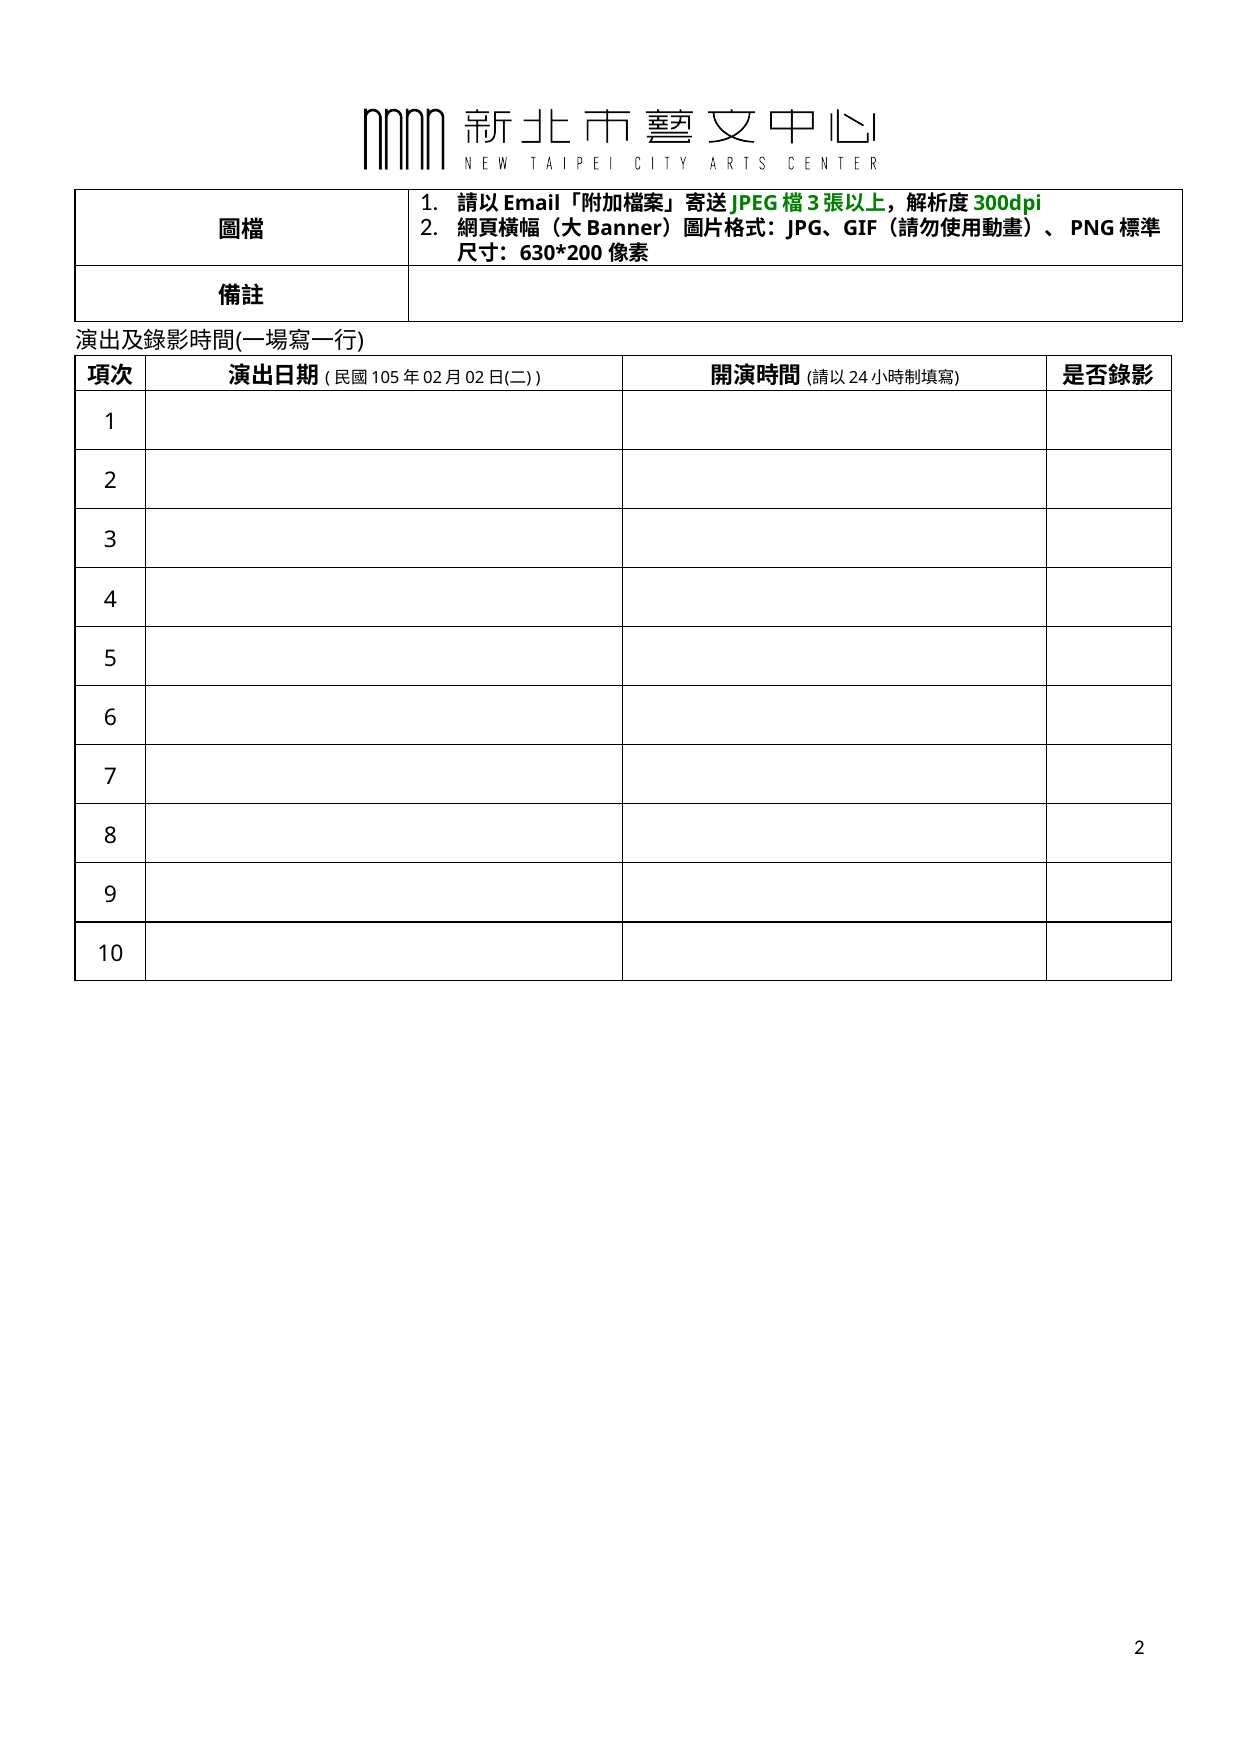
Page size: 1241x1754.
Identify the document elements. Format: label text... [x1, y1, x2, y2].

table_cell [1047, 804, 1171, 862]
table_cell [146, 627, 622, 685]
table_cell [623, 450, 1046, 508]
table_cell 請以Email「附加檔案」寄送JPEG檔3張以上，解析度300dpi 網頁橫幅（大Banner）圖片格式：JPG、GIF（請勿使用動畫）、 PNG標準尺寸：630*200 像素 [409, 190, 1182, 265]
table_cell [623, 804, 1046, 862]
table_cell [623, 391, 1046, 449]
table_cell 7 [76, 745, 145, 803]
table_header 項次 [76, 356, 145, 390]
table_cell [1047, 745, 1171, 803]
table_cell [146, 509, 622, 567]
table_cell [623, 745, 1046, 803]
table_cell [146, 450, 622, 508]
table_cell 5 [76, 627, 145, 685]
table_cell [146, 863, 622, 921]
table_cell [146, 391, 622, 449]
table_cell 10 [76, 923, 145, 980]
table_cell [623, 863, 1046, 921]
table_cell [623, 568, 1046, 626]
table_cell [146, 745, 622, 803]
text 演出及錄影時間(一場寫一行) [75, 322, 1165, 355]
table_cell [1047, 568, 1171, 626]
picture [344, 88, 896, 189]
table_header 開演時間 (請以24小時制填寫) [623, 356, 1046, 390]
table_cell [1047, 686, 1171, 744]
table_header 演出日期 ( 民國105年02月02日(二) ) [146, 356, 622, 390]
table_cell 3 [76, 509, 145, 567]
table_cell [146, 923, 622, 980]
table_header 是否錄影 [1047, 356, 1171, 390]
table_cell [623, 509, 1046, 567]
table_cell [1047, 863, 1171, 921]
table_cell [623, 923, 1046, 980]
table_cell 備註 [76, 266, 408, 321]
table_cell 9 [76, 863, 145, 921]
table_cell [1047, 627, 1171, 685]
table_cell [623, 627, 1046, 685]
table_cell [146, 804, 622, 862]
table_cell 圖檔 [76, 190, 408, 265]
table_cell 6 [76, 686, 145, 744]
table_cell [1047, 509, 1171, 567]
table_cell [146, 686, 622, 744]
table_cell 2 [76, 450, 145, 508]
table_cell 8 [76, 804, 145, 862]
table_cell [1047, 450, 1171, 508]
table_cell [1047, 923, 1171, 980]
table_cell [1047, 391, 1171, 449]
table_cell [623, 686, 1046, 744]
table_cell [146, 568, 622, 626]
table_cell 1 [76, 391, 145, 449]
table_cell 4 [76, 568, 145, 626]
table_cell [409, 266, 1182, 321]
